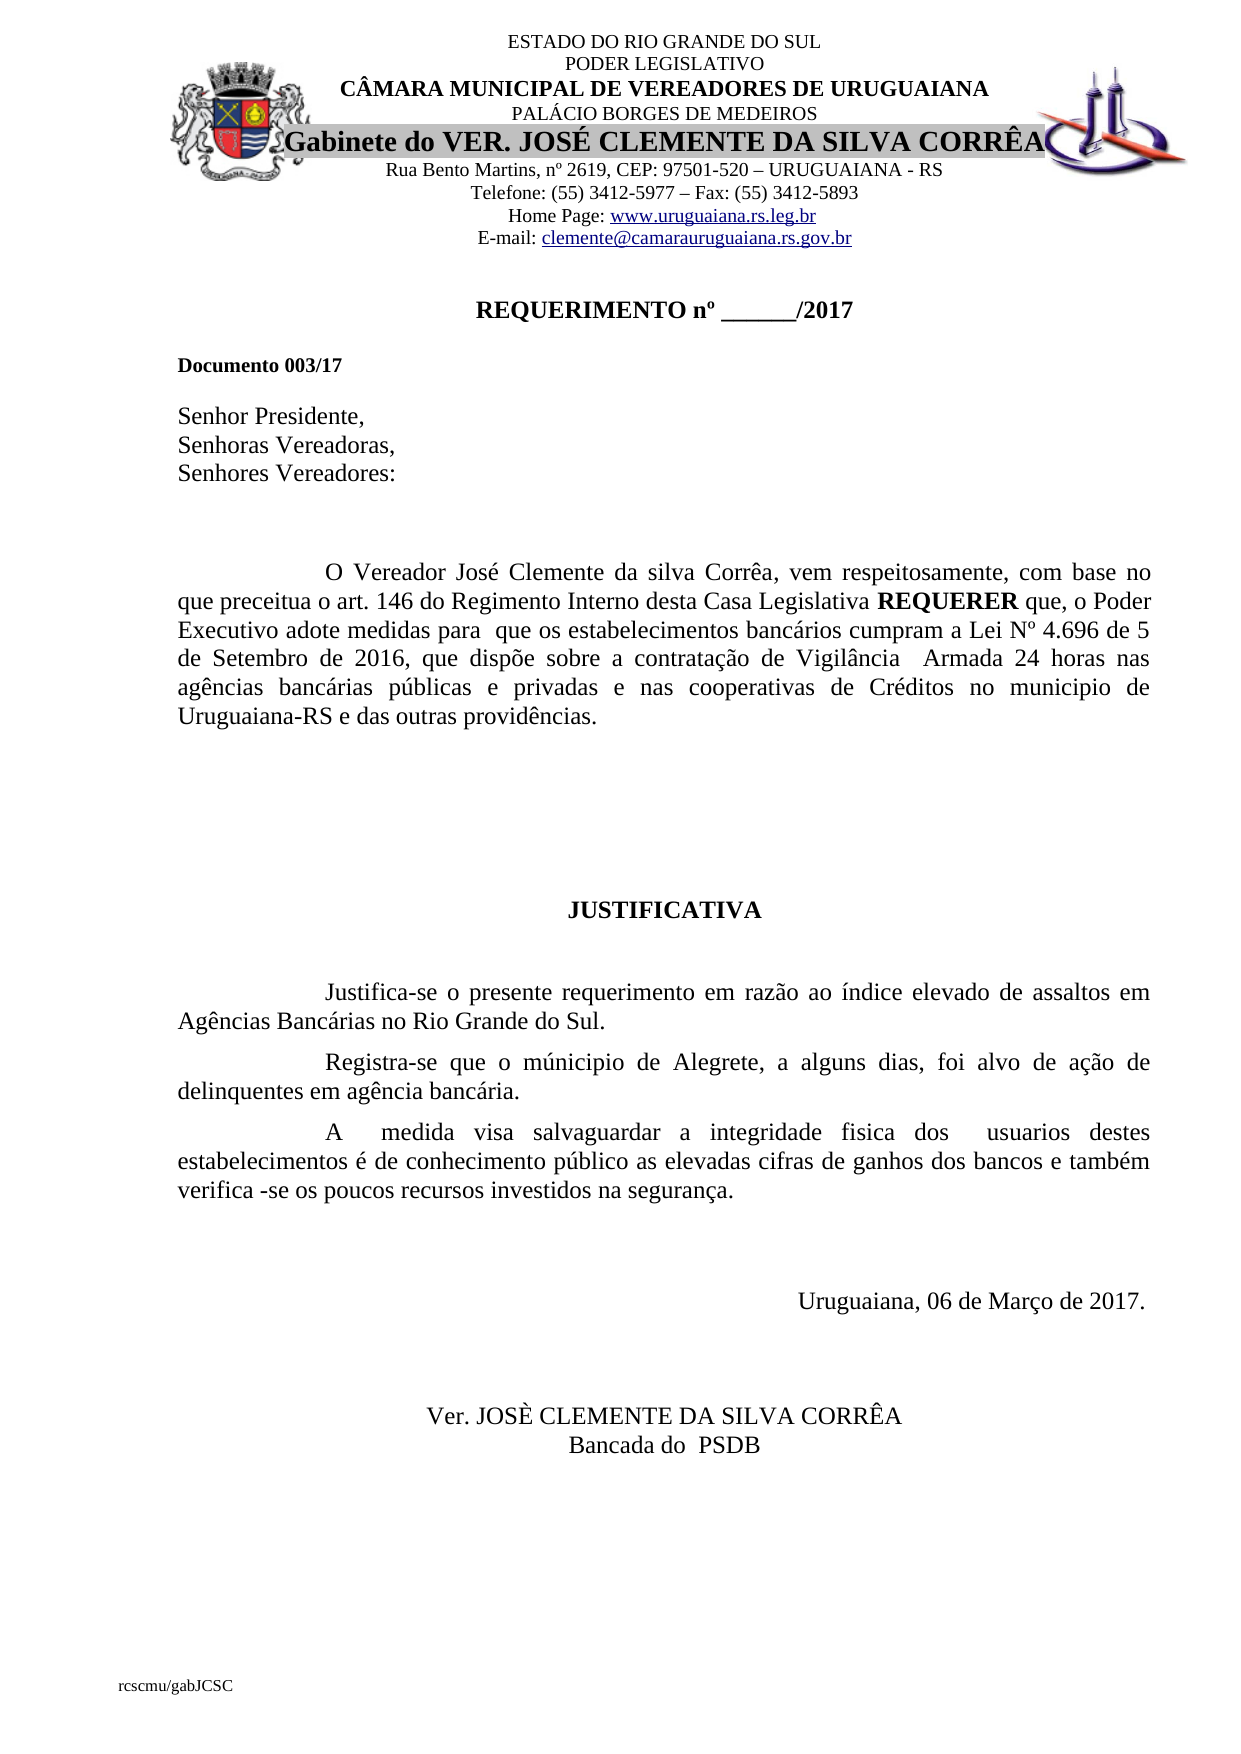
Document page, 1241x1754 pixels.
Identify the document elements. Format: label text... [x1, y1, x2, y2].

picture [170, 62, 313, 181]
text REQUERIMENTO nº ______/2017 [177, 295, 1152, 324]
text O Vereador José Clemente da silva Corrêa, vem respeitosamente, com base no que preceitua o art. 146 do Regimento Interno desta Casa Legislativa REQUERER que, o Poder Executivo adote medidas para que os estabelecimentos bancários cumpram a Lei Nº 4.696 de 5 de Setembro de 2016, que dispõe sobre a contratação de Vigilância Armada 24 horas nas agências bancárias públicas e privadas e nas cooperativas de Créditos no municipio de Uruguaiana-RS e das outras providências. [177, 557, 1152, 730]
picture [1032, 62, 1189, 181]
text Justifica-se o presente requerimento em razão ao índice elevado de assaltos em Agências Bancárias no Rio Grande do Sul. [177, 977, 1152, 1035]
text Registra-se que o múnicipio de Alegrete, a alguns dias, foi alvo de ação de delinquentes em agência bancária. [177, 1047, 1152, 1105]
text JUSTIFICATIVA [177, 895, 1152, 923]
text Documento 003/17 [177, 353, 1152, 377]
text Bancada do PSDB [177, 1430, 1152, 1458]
text Senhor Presidente, [177, 401, 1152, 430]
text Senhores Vereadores: [177, 458, 1152, 487]
text Senhoras Vereadoras, [177, 430, 1152, 458]
text A medida visa salvaguardar a integridade fisica dos usuarios destes estabelecimentos é de conhecimento público as elevadas cifras de ganhos dos bancos e também verifica -se os poucos recursos investidos na segurança. [177, 1117, 1152, 1203]
text Ver. JOSÈ CLEMENTE DA SILVA CORRÊA [177, 1401, 1152, 1430]
text Uruguaiana, 06 de Março de 2017. [177, 1286, 1152, 1315]
